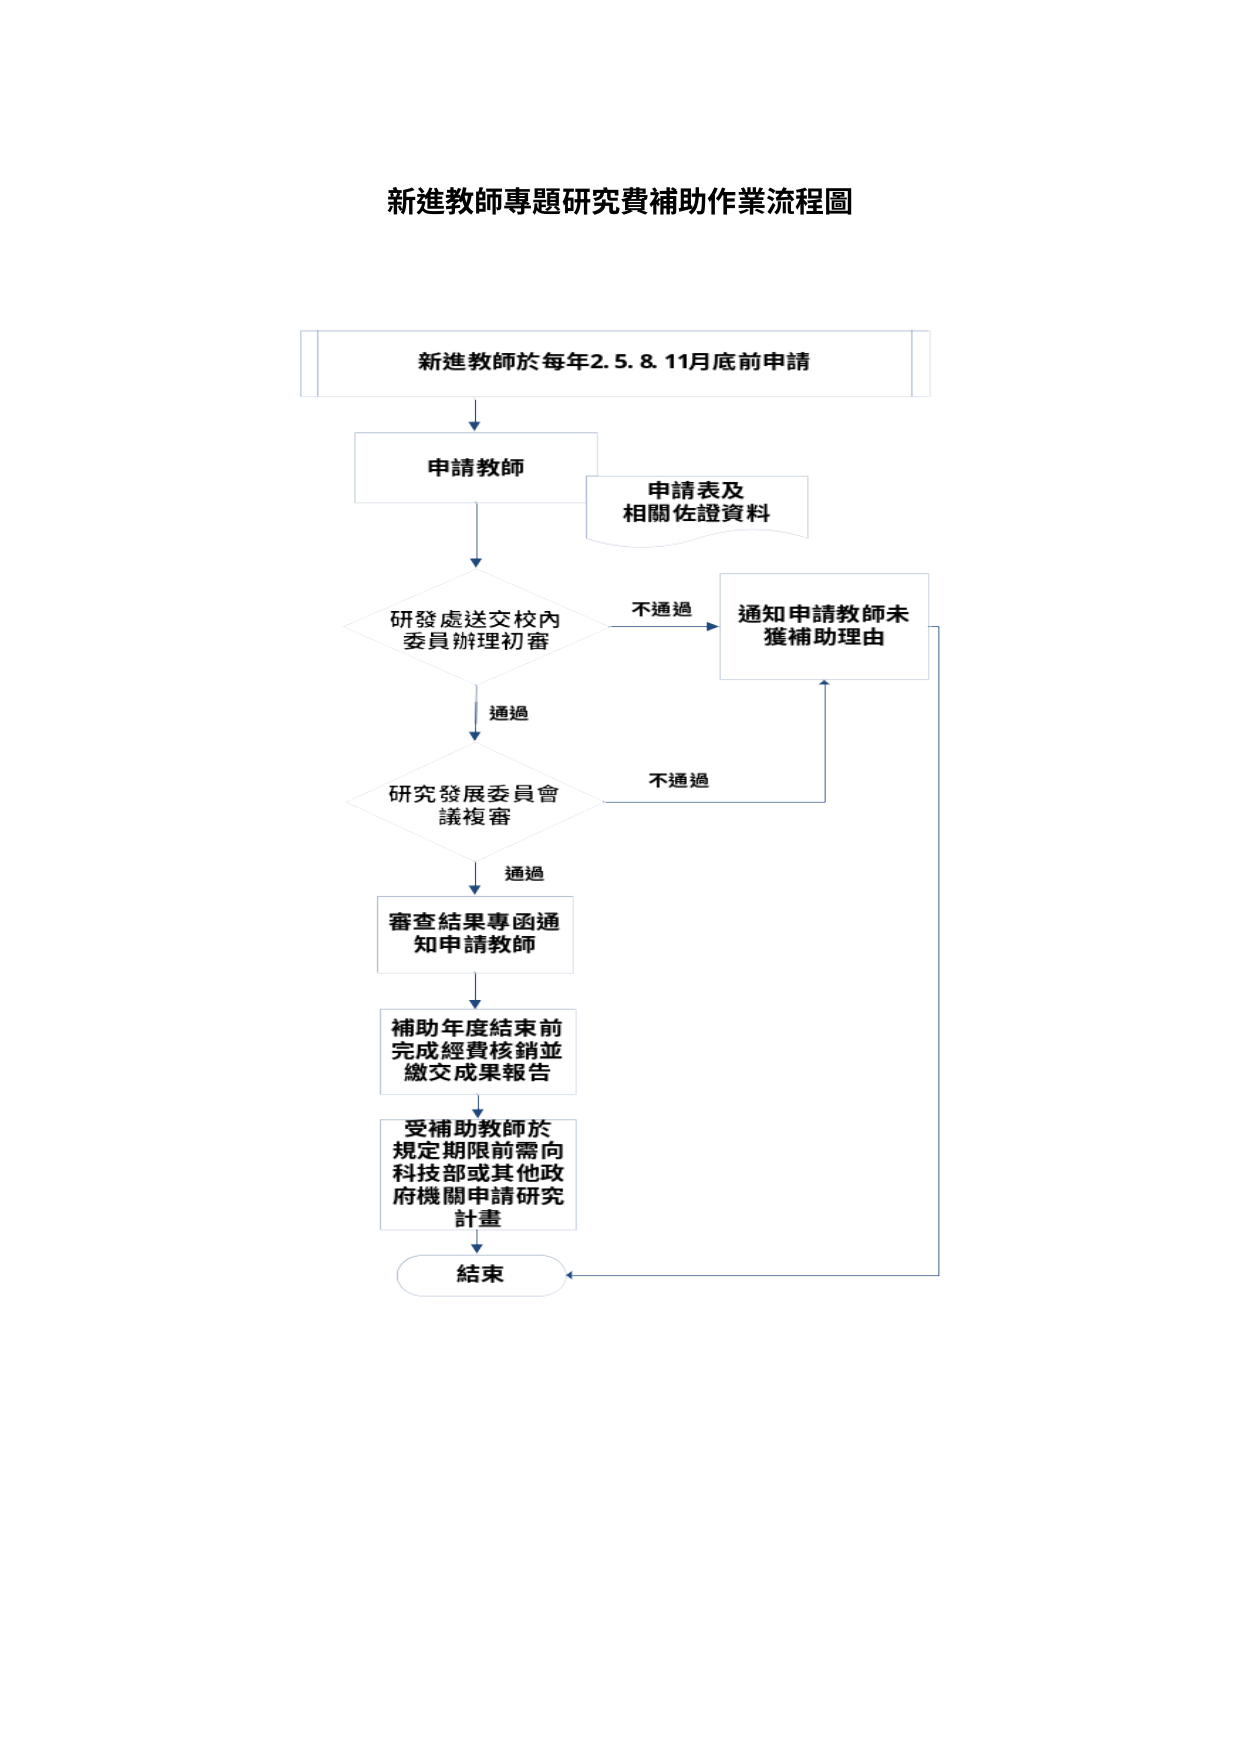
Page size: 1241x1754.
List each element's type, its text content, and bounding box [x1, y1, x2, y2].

text 新進教師專題研究費補助作業流程圖 [187, 158, 1053, 221]
